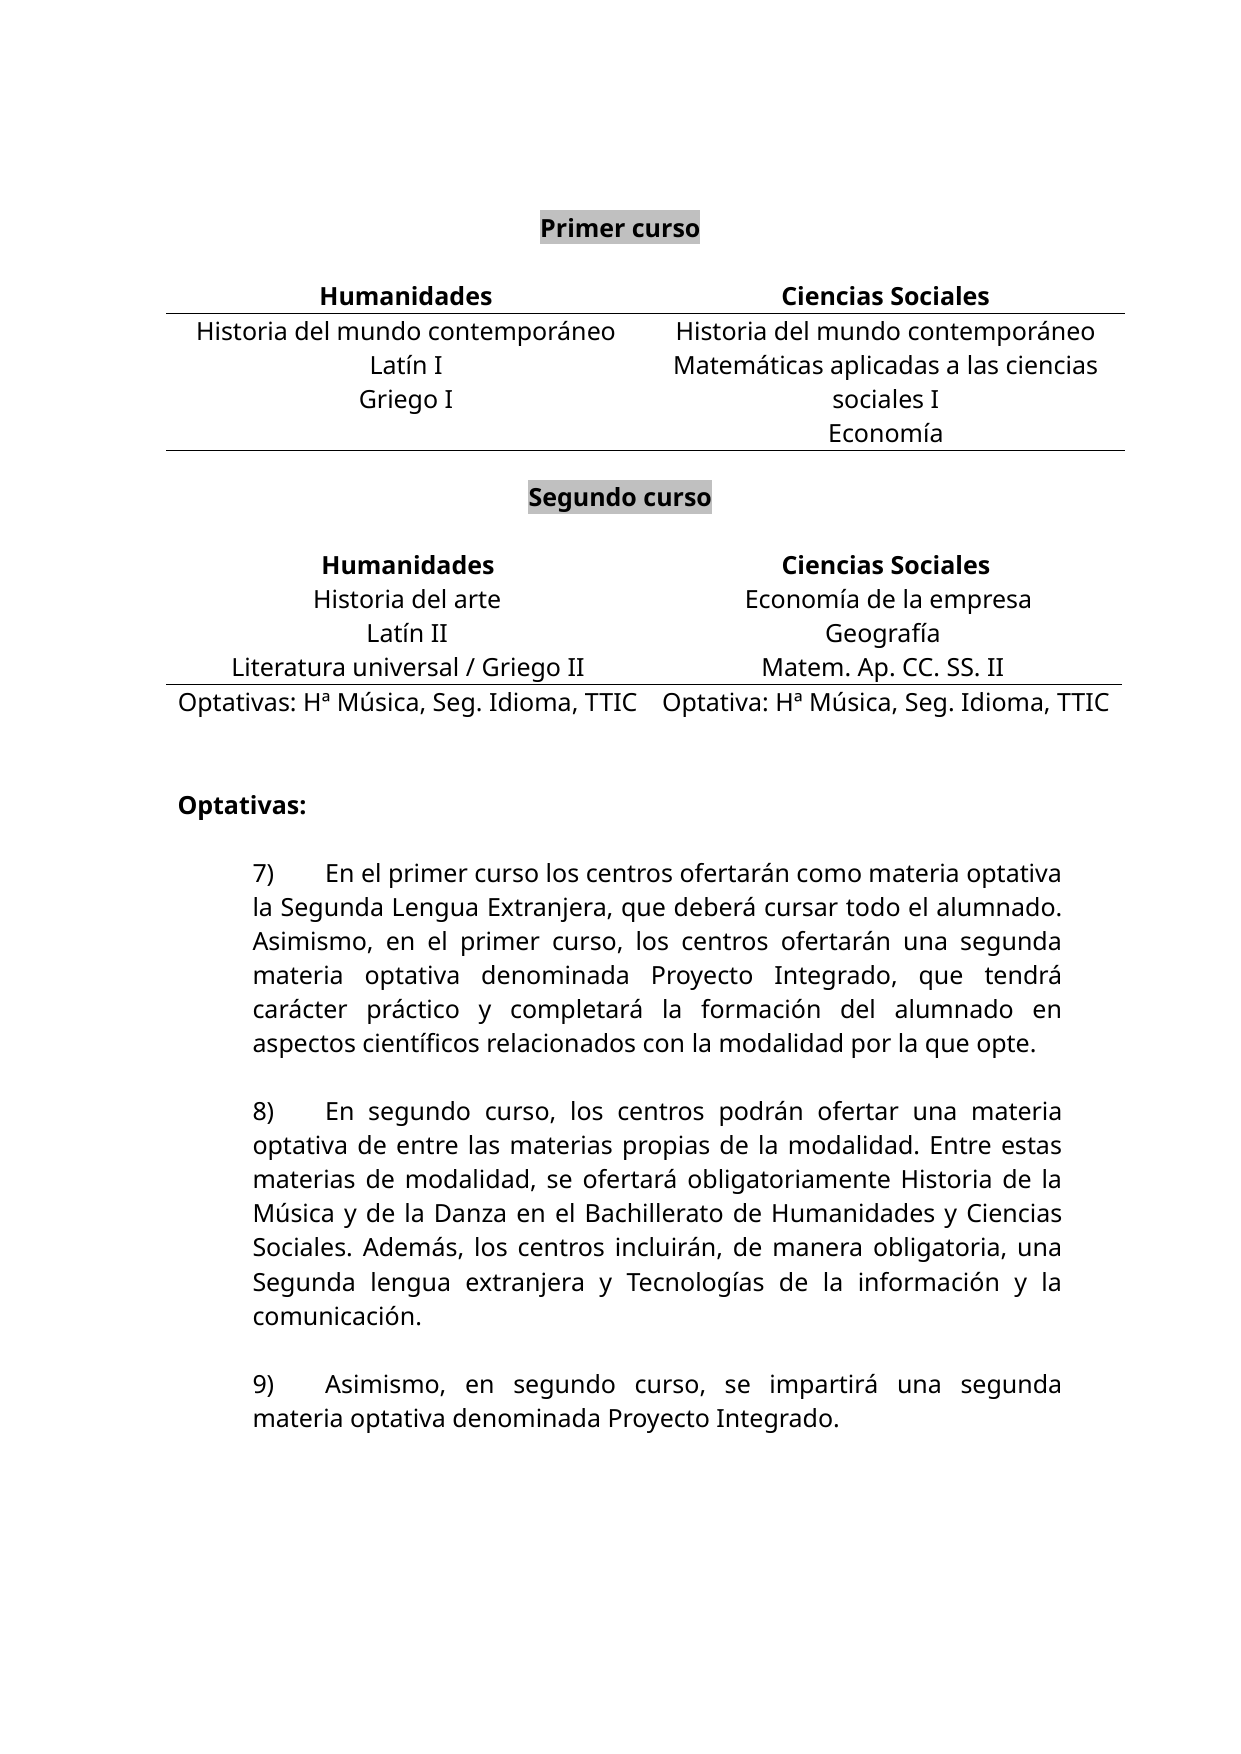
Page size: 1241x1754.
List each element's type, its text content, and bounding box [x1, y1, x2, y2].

list Primer curso [177, 210, 1063, 244]
list En segundo curso, los centros podrán ofertar una materia optativa de entre las materias propias de la modalidad. Entre estas materias de modalidad, se ofertará obligatoriamente Historia de la Música y de la Danza en el Bachillerato de Humanidades y Ciencias Sociales. Además, los centros incluirán, de manera obligatoria, una Segunda lengua extranjera y Tecnologías de la información y la comunicación. [252, 1094, 1063, 1332]
table_cell Historia del mundo contemporáneo Latín I Griego I [166, 314, 646, 450]
table_header Humanidades [166, 548, 649, 582]
table_cell Optativa: Hª Música, Seg. Idioma, TTIC [650, 685, 1122, 719]
list Asimismo, en segundo curso, se impartirá una segunda materia optativa denominada Proyecto Integrado. [252, 1366, 1063, 1434]
table_cell Optativas: Hª Música, Seg. Idioma, TTIC [166, 685, 649, 719]
list Segundo curso [177, 480, 1063, 514]
table_cell Historia del arte Latín II Literatura universal / Griego II [166, 582, 649, 684]
table_cell Historia del mundo contemporáneo Matemáticas aplicadas a las ciencias sociales I Economía [646, 314, 1125, 450]
list En el primer curso los centros ofertarán como materia optativa la Segunda Lengua Extranjera, que deberá cursar todo el alumnado. Asimismo, en el primer curso, los centros ofertarán una segunda materia optativa denominada Proyecto Integrado, que tendrá carácter práctico y completará la formación del alumnado en aspectos científicos relacionados con la modalidad por la que opte. [252, 855, 1063, 1060]
table_cell Economía de la empresa Geografía Matem. Ap. CC. SS. II [650, 582, 1122, 684]
list Optativas: [177, 787, 1063, 821]
table_header Ciencias Sociales [650, 548, 1122, 582]
table_header Humanidades [166, 279, 646, 313]
table_header Ciencias Sociales [646, 279, 1125, 313]
